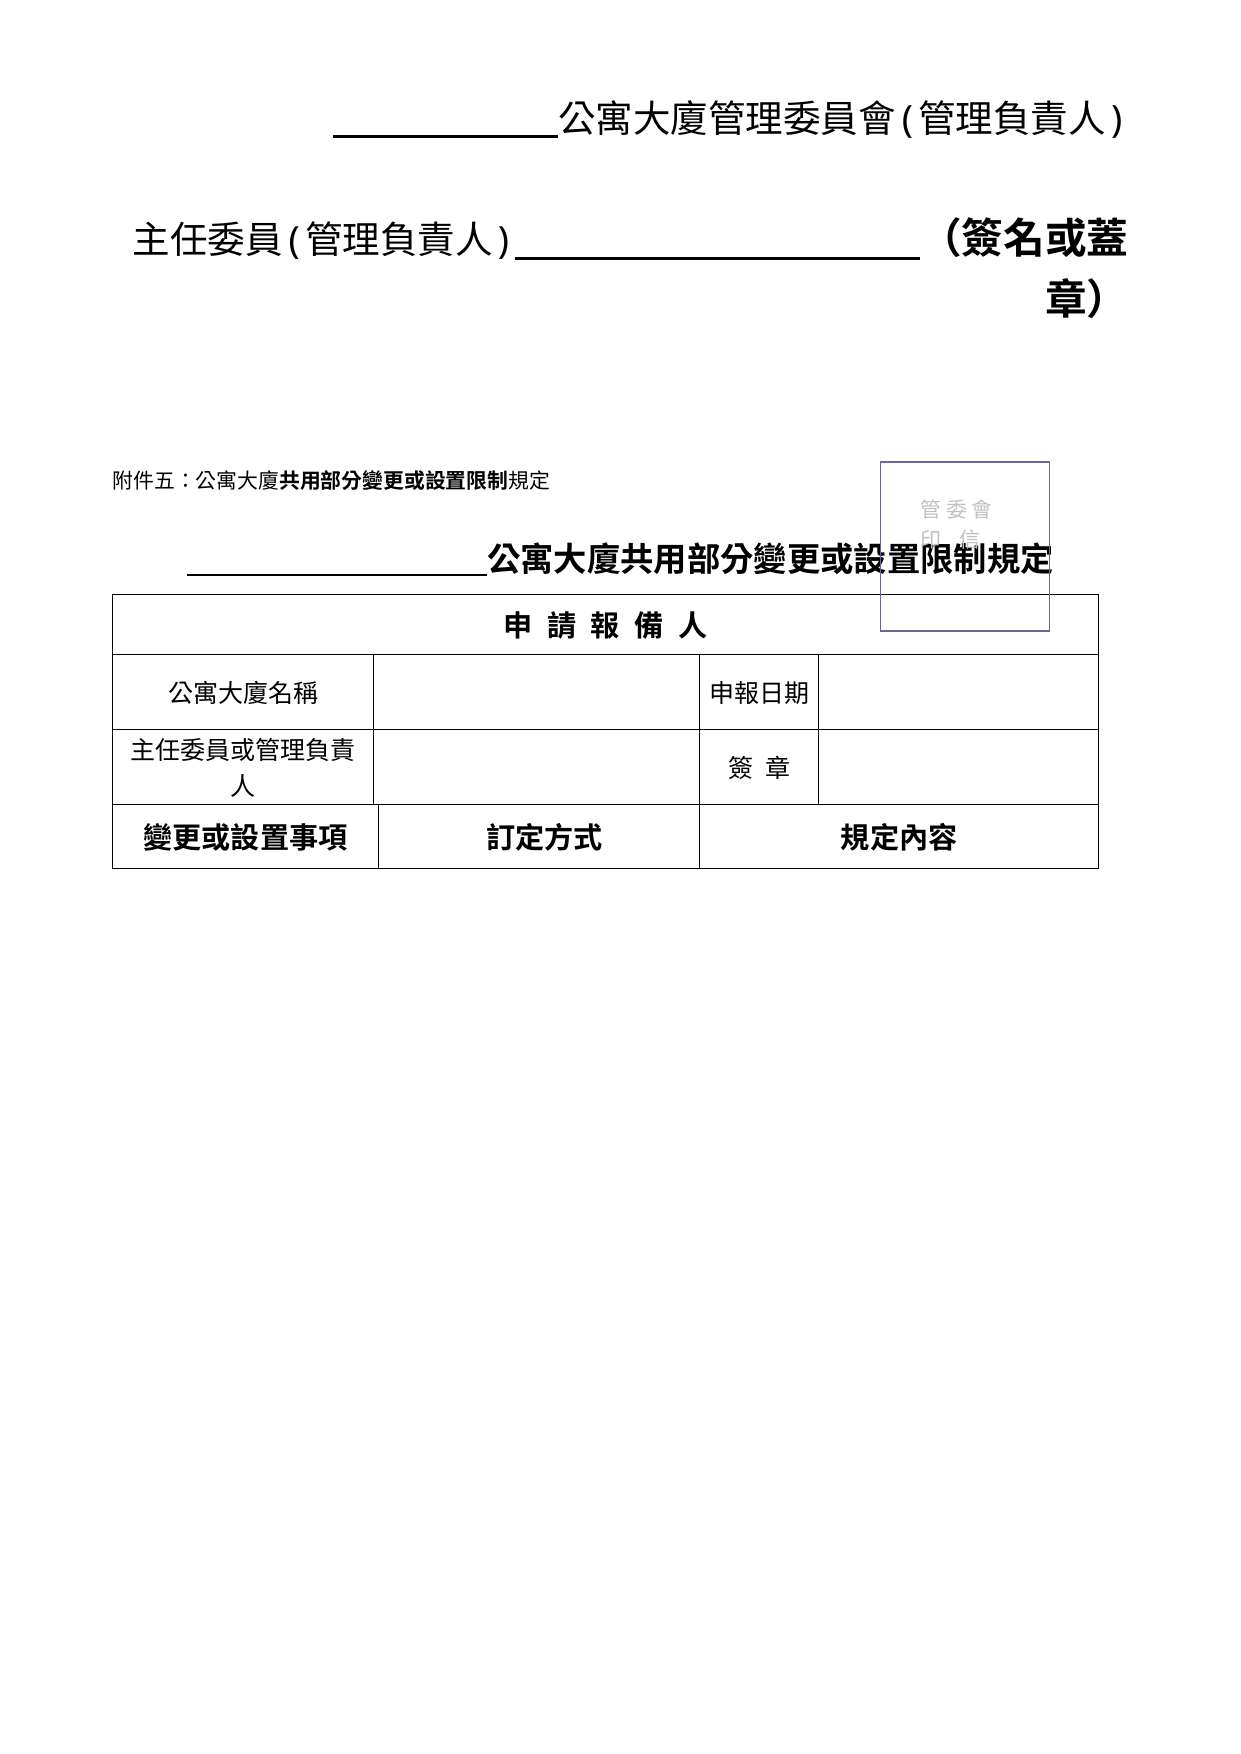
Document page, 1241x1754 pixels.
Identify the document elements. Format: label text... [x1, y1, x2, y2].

text 公寓大廈共用部分變更或設置限制規定 [881, 532, 1049, 581]
text 主任委員(管理負責人) （簽名或蓋章） [112, 206, 1128, 326]
table_cell 主任委員或管理負責人 [113, 730, 373, 803]
text [1050, 465, 1128, 495]
table_cell [819, 655, 1098, 728]
text [881, 465, 1049, 495]
text 附件五：公寓大廈共用部分變更或設置限制規定 [112, 465, 880, 495]
table_cell 簽 章 [700, 730, 818, 803]
table_cell [819, 730, 1098, 803]
table_cell 變更或設置事項 [113, 805, 378, 868]
text 公寓大廈共用部分變更或設置限制規定 [112, 532, 880, 581]
table_cell [374, 730, 699, 803]
table_cell 規定內容 [700, 805, 1098, 868]
table_cell 申報日期 [700, 655, 818, 728]
table_cell [374, 655, 699, 728]
text 公寓大廈管理委員會(管理負責人) [112, 89, 1128, 143]
table_cell 公寓大廈名稱 [113, 655, 373, 728]
table_cell 訂定方式 [379, 805, 699, 868]
table_header 申 請 報 備 人 [113, 595, 1098, 653]
text 公寓大廈共用部分變更或設置限制規定 [1050, 532, 1128, 581]
